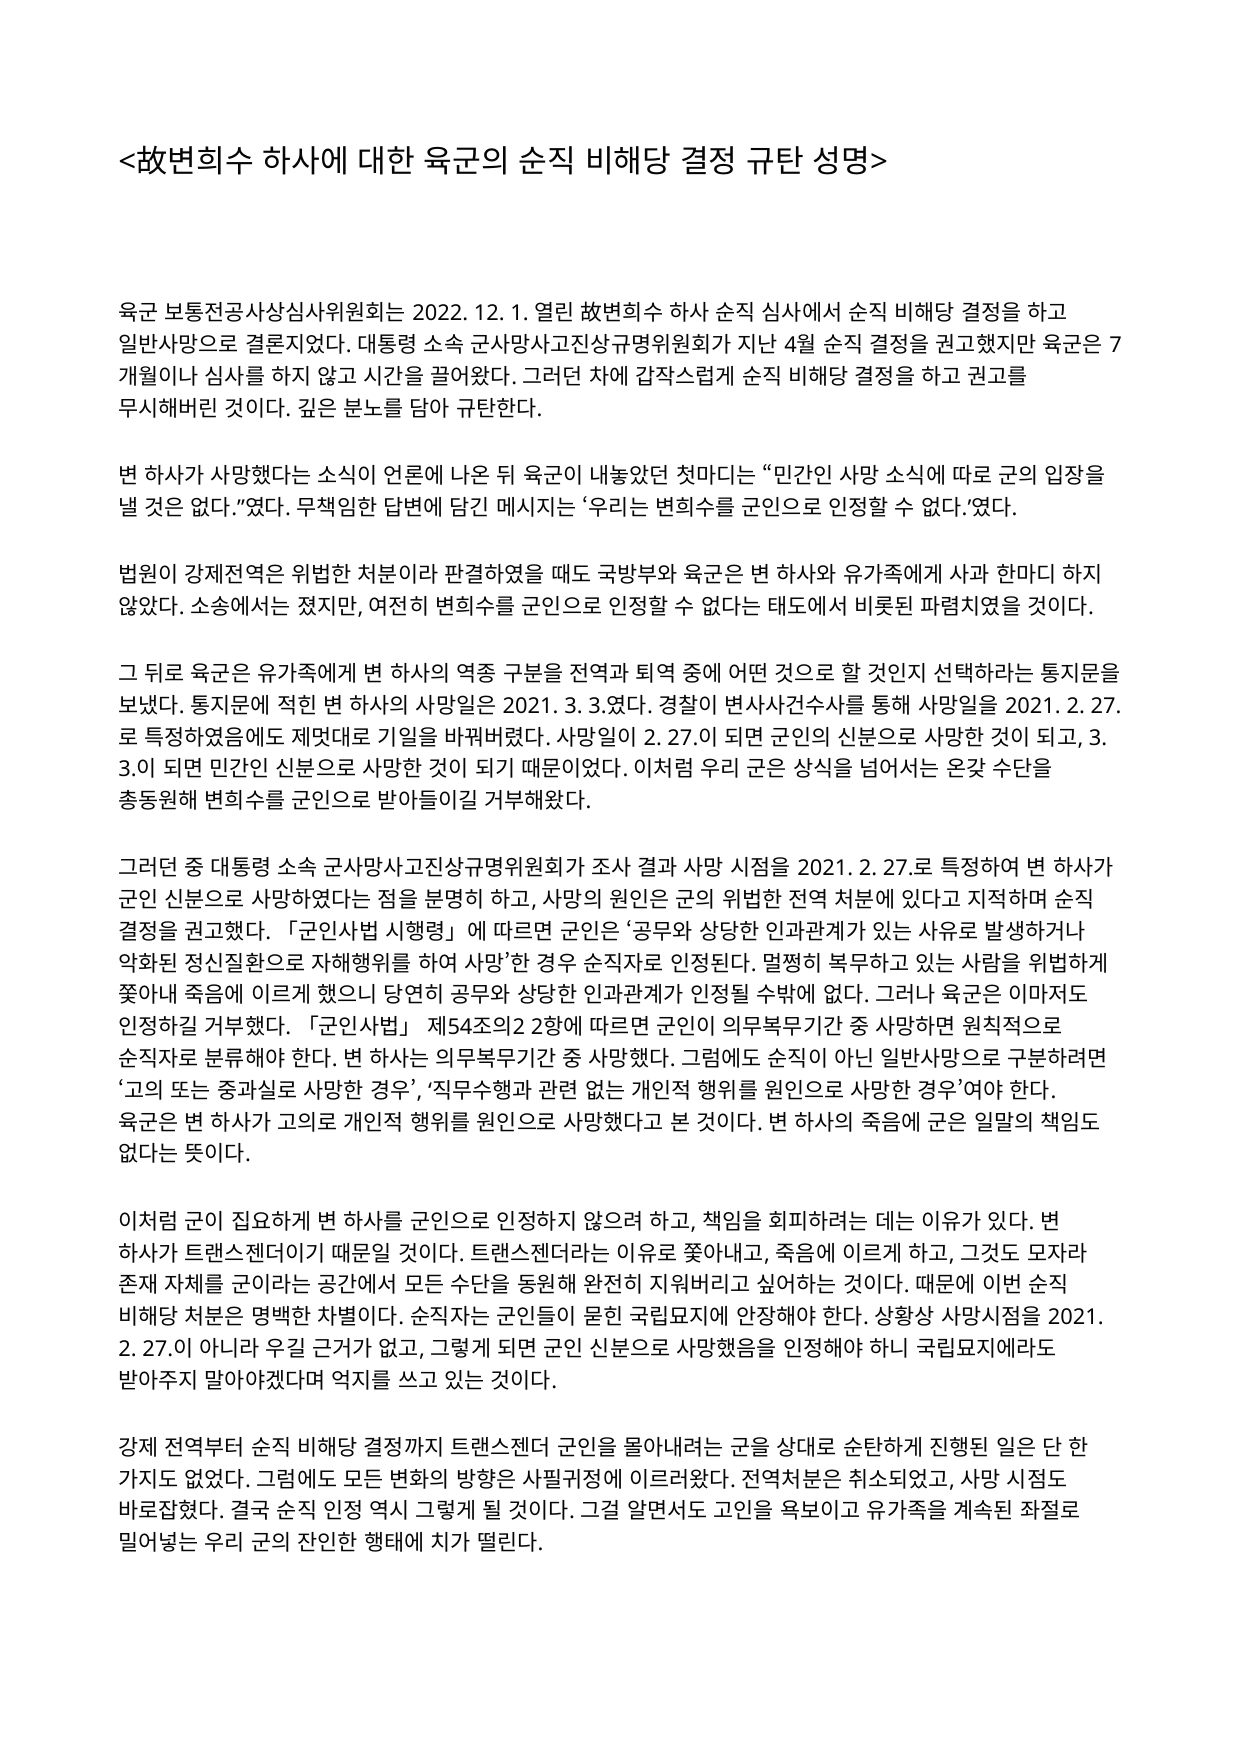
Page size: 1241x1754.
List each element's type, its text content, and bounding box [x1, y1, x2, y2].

text 육군 보통전공사상심사위원회는 2022. 12. 1. 열린 故변희수 하사 순직 심사에서 순직 비해당 결정을 하고 일반사망으로 결론지었다. 대통령 소속 군사망사고진상규명위원회가 지난 4월 순직 결정을 권고했지만 육군은 7개월이나 심사를 하지 않고 시간을 끌어왔다. 그러던 차에 갑작스럽게 순직 비해당 결정을 하고 권고를 무시해버린 것이다. 깊은 분노를 담아 규탄한다. [118, 295, 1122, 422]
text 이처럼 군이 집요하게 변 하사를 군인으로 인정하지 않으려 하고, 책임을 회피하려는 데는 이유가 있다. 변 하사가 트랜스젠더이기 때문일 것이다. 트랜스젠더라는 이유로 쫓아내고, 죽음에 이르게 하고, 그것도 모자라 존재 자체를 군이라는 공간에서 모든 수단을 동원해 완전히 지워버리고 싶어하는 것이다. 때문에 이번 순직 비해당 처분은 명백한 차별이다. 순직자는 군인들이 묻힌 국립묘지에 안장해야 한다. 상황상 사망시점을 2021. 2. 27.이 아니라 우길 근거가 없고, 그렇게 되면 군인 신분으로 사망했음을 인정해야 하니 국립묘지에라도 받아주지 말아야겠다며 억지를 쓰고 있는 것이다. [118, 1204, 1122, 1394]
text 강제 전역부터 순직 비해당 결정까지 트랜스젠더 군인을 몰아내려는 군을 상대로 순탄하게 진행된 일은 단 한 가지도 없었다. 그럼에도 모든 변화의 방향은 사필귀정에 이르러왔다. 전역처분은 취소되었고, 사망 시점도 바로잡혔다. 결국 순직 인정 역시 그렇게 될 것이다. 그걸 알면서도 고인을 욕보이고 유가족을 계속된 좌절로 밀어넣는 우리 군의 잔인한 행태에 치가 떨린다. [118, 1430, 1122, 1557]
text 그 뒤로 육군은 유가족에게 변 하사의 역종 구분을 전역과 퇴역 중에 어떤 것으로 할 것인지 선택하라는 통지문을 보냈다. 통지문에 적힌 변 하사의 사망일은 2021. 3. 3.였다. 경찰이 변사사건수사를 통해 사망일을 2021. 2. 27.로 특정하였음에도 제멋대로 기일을 바꿔버렸다. 사망일이 2. 27.이 되면 군인의 신분으로 사망한 것이 되고, 3. 3.이 되면 민간인 신분으로 사망한 것이 되기 때문이었다. 이처럼 우리 군은 상식을 넘어서는 온갖 수단을 총동원해 변희수를 군인으로 받아들이길 거부해왔다. [118, 656, 1122, 815]
text <故변희수 하사에 대한 육군의 순직 비해당 결정 규탄 성명> [118, 136, 1122, 181]
text 그러던 중 대통령 소속 군사망사고진상규명위원회가 조사 결과 사망 시점을 2021. 2. 27.로 특정하여 변 하사가 군인 신분으로 사망하였다는 점을 분명히 하고, 사망의 원인은 군의 위법한 전역 처분에 있다고 지적하며 순직 결정을 권고했다. 「군인사법 시행령」에 따르면 군인은 ‘공무와 상당한 인과관계가 있는 사유로 발생하거나 악화된 정신질환으로 자해행위를 하여 사망’한 경우 순직자로 인정된다. 멀쩡히 복무하고 있는 사람을 위법하게 쫓아내 죽음에 이르게 했으니 당연히 공무와 상당한 인과관계가 인정될 수밖에 없다. 그러나 육군은 이마저도 인정하길 거부했다. 「군인사법」 제54조의2 2항에 따르면 군인이 의무복무기간 중 사망하면 원칙적으로 순직자로 분류해야 한다. 변 하사는 의무복무기간 중 사망했다. 그럼에도 순직이 아닌 일반사망으로 구분하려면 ‘고의 또는 중과실로 사망한 경우’, ‘직무수행과 관련 없는 개인적 행위를 원인으로 사망한 경우’여야 한다. 육군은 변 하사가 고의로 개인적 행위를 원인으로 사망했다고 본 것이다. 변 하사의 죽음에 군은 일말의 책임도 없다는 뜻이다. [118, 850, 1122, 1168]
text 변 하사가 사망했다는 소식이 언론에 나온 뒤 육군이 내놓았던 첫마디는 “민간인 사망 소식에 따로 군의 입장을 낼 것은 없다.”였다. 무책임한 답변에 담긴 메시지는 ‘우리는 변희수를 군인으로 인정할 수 없다.’였다. [118, 458, 1122, 521]
text 법원이 강제전역은 위법한 처분이라 판결하였을 때도 국방부와 육군은 변 하사와 유가족에게 사과 한마디 하지 않았다. 소송에서는 졌지만, 여전히 변희수를 군인으로 인정할 수 없다는 태도에서 비롯된 파렴치였을 것이다. [118, 557, 1122, 620]
